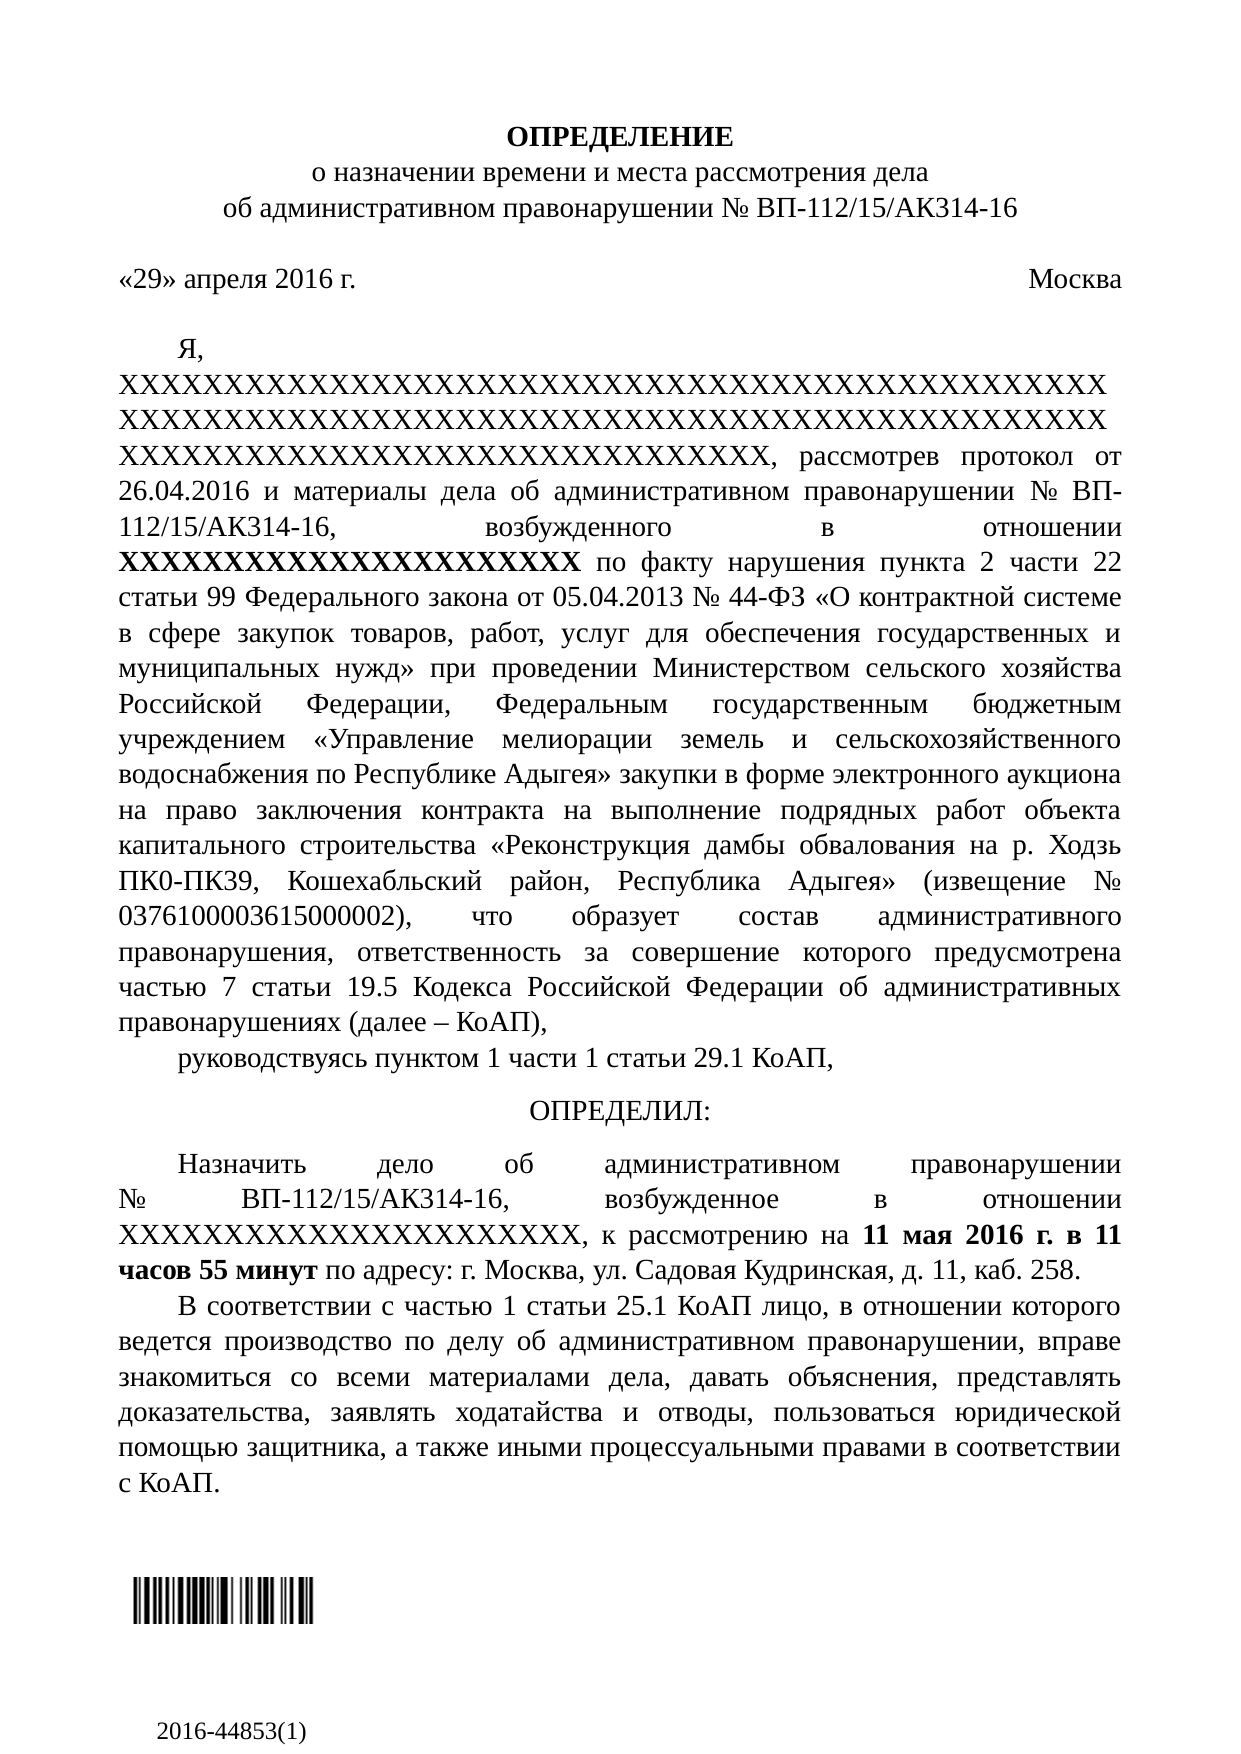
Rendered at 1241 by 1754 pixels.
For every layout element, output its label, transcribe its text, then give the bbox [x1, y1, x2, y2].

text о назначении времени и места рассмотрения дела [118, 153, 1122, 189]
text «29» апреля 2016 г. Москва [118, 260, 1122, 295]
text Я, XXXXXXXXXXXXXXXXXXXXXXXXXXXXXXXXXXXXXXXXXXXXXXXXXXXXXXXXXXXXXXXXXXXXXXXXXXXXXXXXXXXXXXXXXXXXXXXXXXXXXXXXXXXXXXXXXXXXXXXXXXXXX, рассмотрев протокол от 26.04.2016 и материалы дела об административном правонарушении № ВП-112/15/АК314-16, возбужденного в отношении XXXXXXXXXXXXXXXXXXXXXX по факту нарушения пункта 2 части 22 статьи 99 Федерального закона от 05.04.2013 № 44-ФЗ «О контрактной системе в сфере закупок товаров, работ, услуг для обеспечения государственных и муниципальных нужд» при проведении Министерством сельского хозяйства Российской Федерации, Федеральным государственным бюджетным учреждением «Управление мелиорации земель и сельскохозяйственного водоснабжения по Республике Адыгея» закупки в форме электронного аукциона на право заключения контракта на выполнение подрядных работ объекта капитального строительства «Реконструкция дамбы обвалования на р. Ходзь ПК0-ПК39, Кошехабльский район, Республика Адыгея» (извещение № 0376100003615000002), что образует состав административного правонарушения, ответственность за совершение которого предусмотрена частью 7 статьи 19.5 Кодекса Российской Федерации об административных правонарушениях (далее – КоАП), [118, 331, 1122, 1039]
picture [118, 1577, 331, 1624]
text В соответствии с частью 1 статьи 25.1 КоАП лицо, в отношении которого ведется производство по делу об административном правонарушении, вправе знакомиться со всеми материалами дела, давать объяснения, представлять доказательства, заявлять ходатайства и отводы, пользоваться юридической помощью защитника, а также иными процессуальными правами в соответствии с КоАП. [118, 1287, 1122, 1499]
text руководствуясь пунктом 1 части 1 статьи 29.1 КоАП, [118, 1039, 1122, 1074]
subtitle ОПРЕДЕЛЕНИЕ [118, 118, 1122, 153]
text об административном правонарушении № ВП-112/15/АК314-16 [118, 189, 1122, 224]
text Назначить дело об административном правонарушении № ВП-112/15/АК314-16, возбужденное в отношении XXXXXXXXXXXXXXXXXXXXXX, к рассмотрению на 11 мая 2016 г. в 11 часов 55 минут по адресу: г. Москва, ул. Садовая Кудринская, д. 11, каб. 258. [118, 1145, 1122, 1287]
text ОПРЕДЕЛИЛ: [118, 1092, 1122, 1127]
